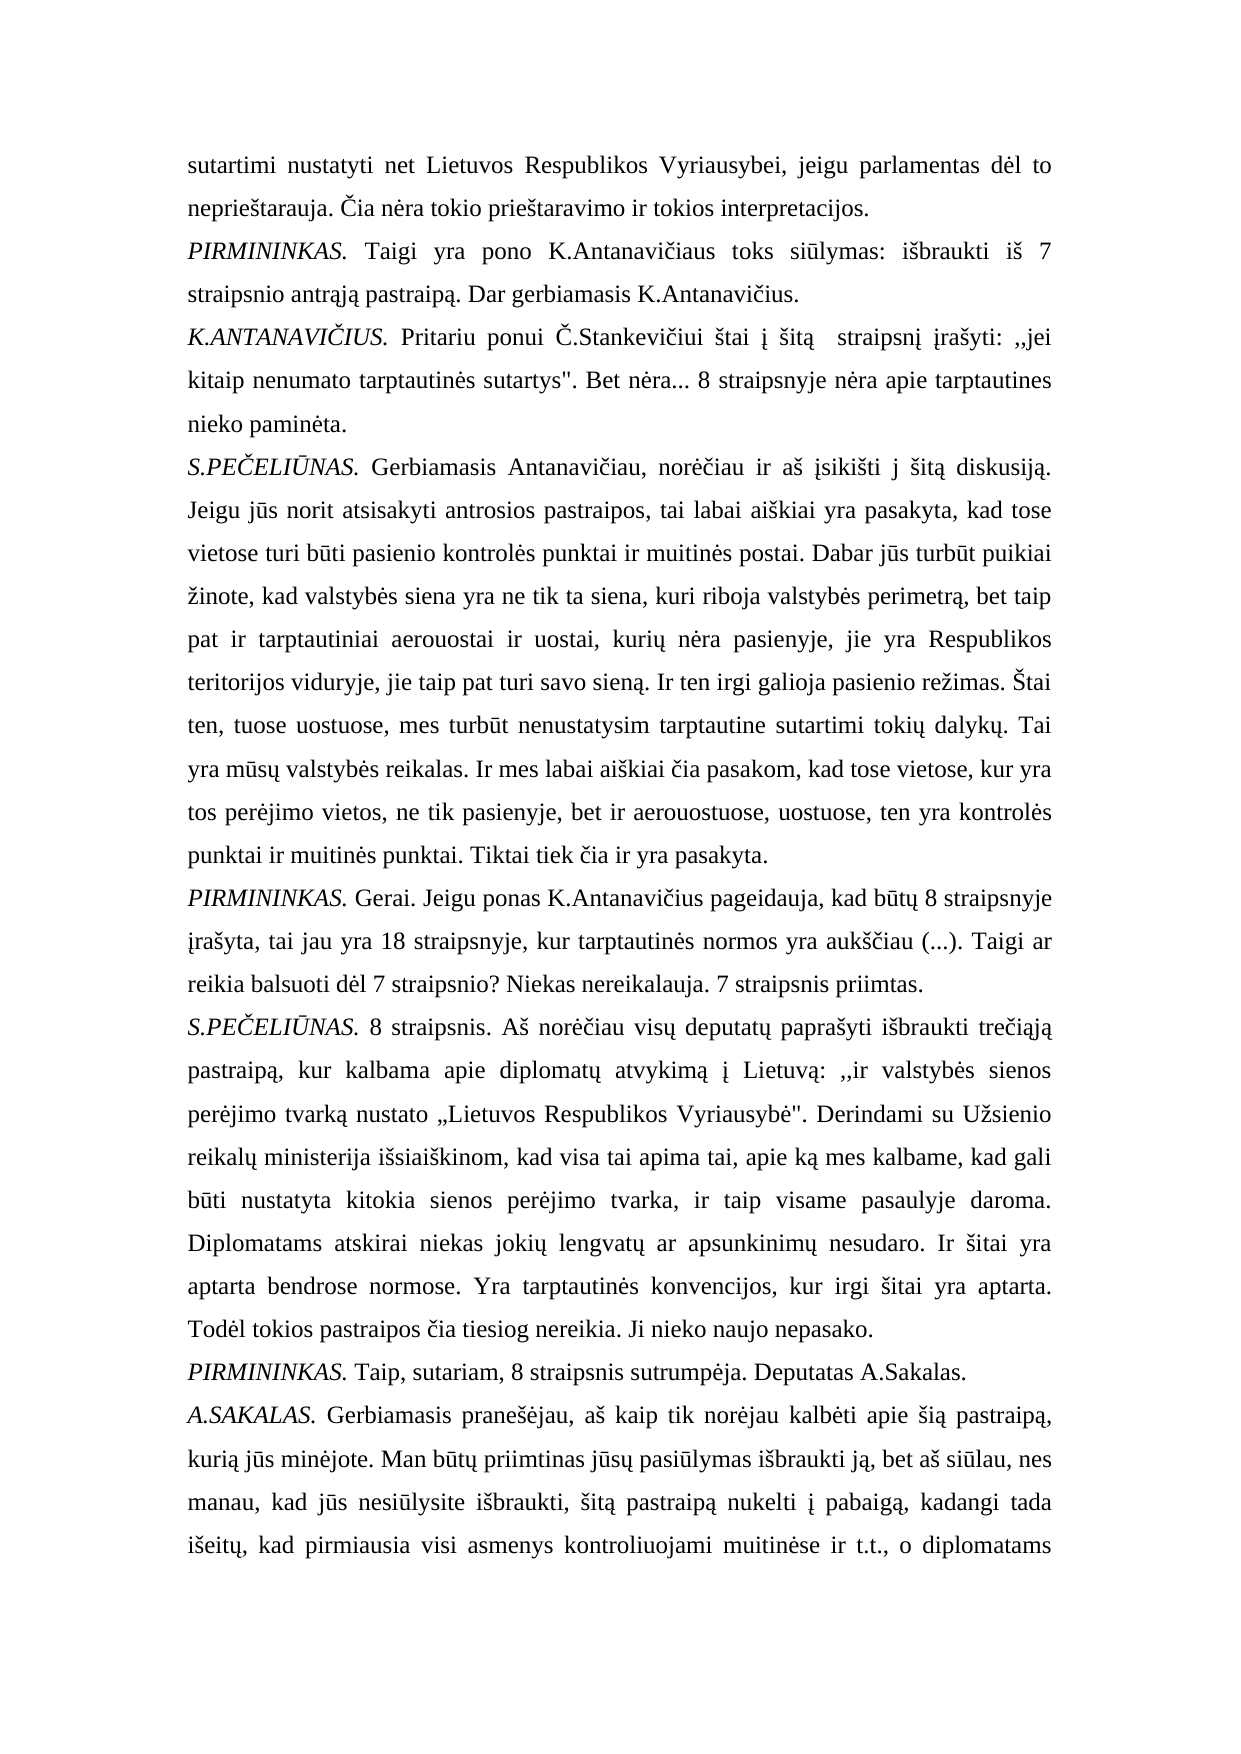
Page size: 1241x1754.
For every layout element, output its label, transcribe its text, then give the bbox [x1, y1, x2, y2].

text S.PEČELIŪNAS. 8 straipsnis. Aš norėčiau visų deputatų paprašyti išbraukti trečiąją pastraipą, kur kalbama apie diplomatų atvykimą į Lietuvą: ,,ir valstybės sienos perėjimo tvarką nustato „Lietuvos Respublikos Vyriausybė". Derindami su Užsienio reikalų ministerija išsiaiškinom, kad visa tai apima tai, apie ką mes kalbame, kad gali būti nustatyta kitokia sienos perėjimo tvarka, ir taip visame pasaulyje daroma. Diplomatams atskirai niekas jokių lengvatų ar apsunkinimų nesudaro. Ir šitai yra aptarta bendrose normose. Yra tarptautinės konvencijos, kur irgi šitai yra aptarta. Todėl tokios pastraipos čia tiesiog nereikia. Ji nieko naujo nepasako. [187, 1012, 1053, 1343]
text sutartimi nustatyti net Lietuvos Respublikos Vyriausybei, jeigu parlamentas dėl to neprieštarauja. Čia nėra tokio prieštaravimo ir tokios interpretacijos. [187, 150, 1053, 222]
text PIRMININKAS. Taigi yra pono K.Antanavičiaus toks siūlymas: išbraukti iš 7 straipsnio antrąją pastraipą. Dar gerbiamasis K.Antanavičius. [187, 236, 1053, 308]
text PIRMININKAS. Gerai. Jeigu ponas K.Antanavičius pageidauja, kad būtų 8 straipsnyje įrašyta, tai jau yra 18 straipsnyje, kur tarptautinės normos yra aukščiau (...). Taigi ar reikia balsuoti dėl 7 straipsnio? Niekas nereikalauja. 7 straipsnis priimtas. [187, 883, 1053, 998]
text S.PEČELIŪNAS. Gerbiamasis Antanavičiau, norėčiau ir aš įsikišti j šitą diskusiją. Jeigu jūs norit atsisakyti antrosios pastraipos, tai labai aiškiai yra pasakyta, kad tose vietose turi būti pasienio kontrolės punktai ir muitinės postai. Dabar jūs turbūt puikiai žinote, kad valstybės siena yra ne tik ta siena, kuri riboja valstybės perimetrą, bet taip pat ir tarptautiniai aerouostai ir uostai, kurių nėra pasienyje, jie yra Respublikos teritorijos viduryje, jie taip pat turi savo sieną. Ir ten irgi galioja pasienio režimas. Štai ten, tuose uostuose, mes turbūt nenustatysim tarptautine sutartimi tokių dalykų. Tai yra mūsų valstybės reikalas. Ir mes labai aiškiai čia pasakom, kad tose vietose, kur yra tos perėjimo vietos, ne tik pasienyje, bet ir aerouostuose, uostuose, ten yra kontrolės punktai ir muitinės punktai. Tiktai tiek čia ir yra pasakyta. [187, 452, 1053, 869]
text PIRMININKAS. Taip, sutariam, 8 straipsnis sutrumpėja. Deputatas A.Sakalas. [187, 1357, 1053, 1386]
text A.SAKALAS. Gerbiamasis pranešėjau, aš kaip tik norėjau kalbėti apie šią pastraipą, kurią jūs minėjote. Man būtų priimtinas jūsų pasiūlymas išbraukti ją, bet aš siūlau, nes manau, kad jūs nesiūlysite išbraukti, šitą pastraipą nukelti į pabaigą, kadangi tada išeitų, kad pirmiausia visi asmenys kontroliuojami muitinėse ir t.t., o diplomatams [187, 1401, 1053, 1559]
text K.ANTANAVIČIUS. Pritariu ponui Č.Stankevičiui štai į šitą straipsnį įrašyti: ,,jei kitaip nenumato tarptautinės sutartys". Bet nėra... 8 straipsnyje nėra apie tarptautines nieko paminėta. [187, 322, 1053, 437]
